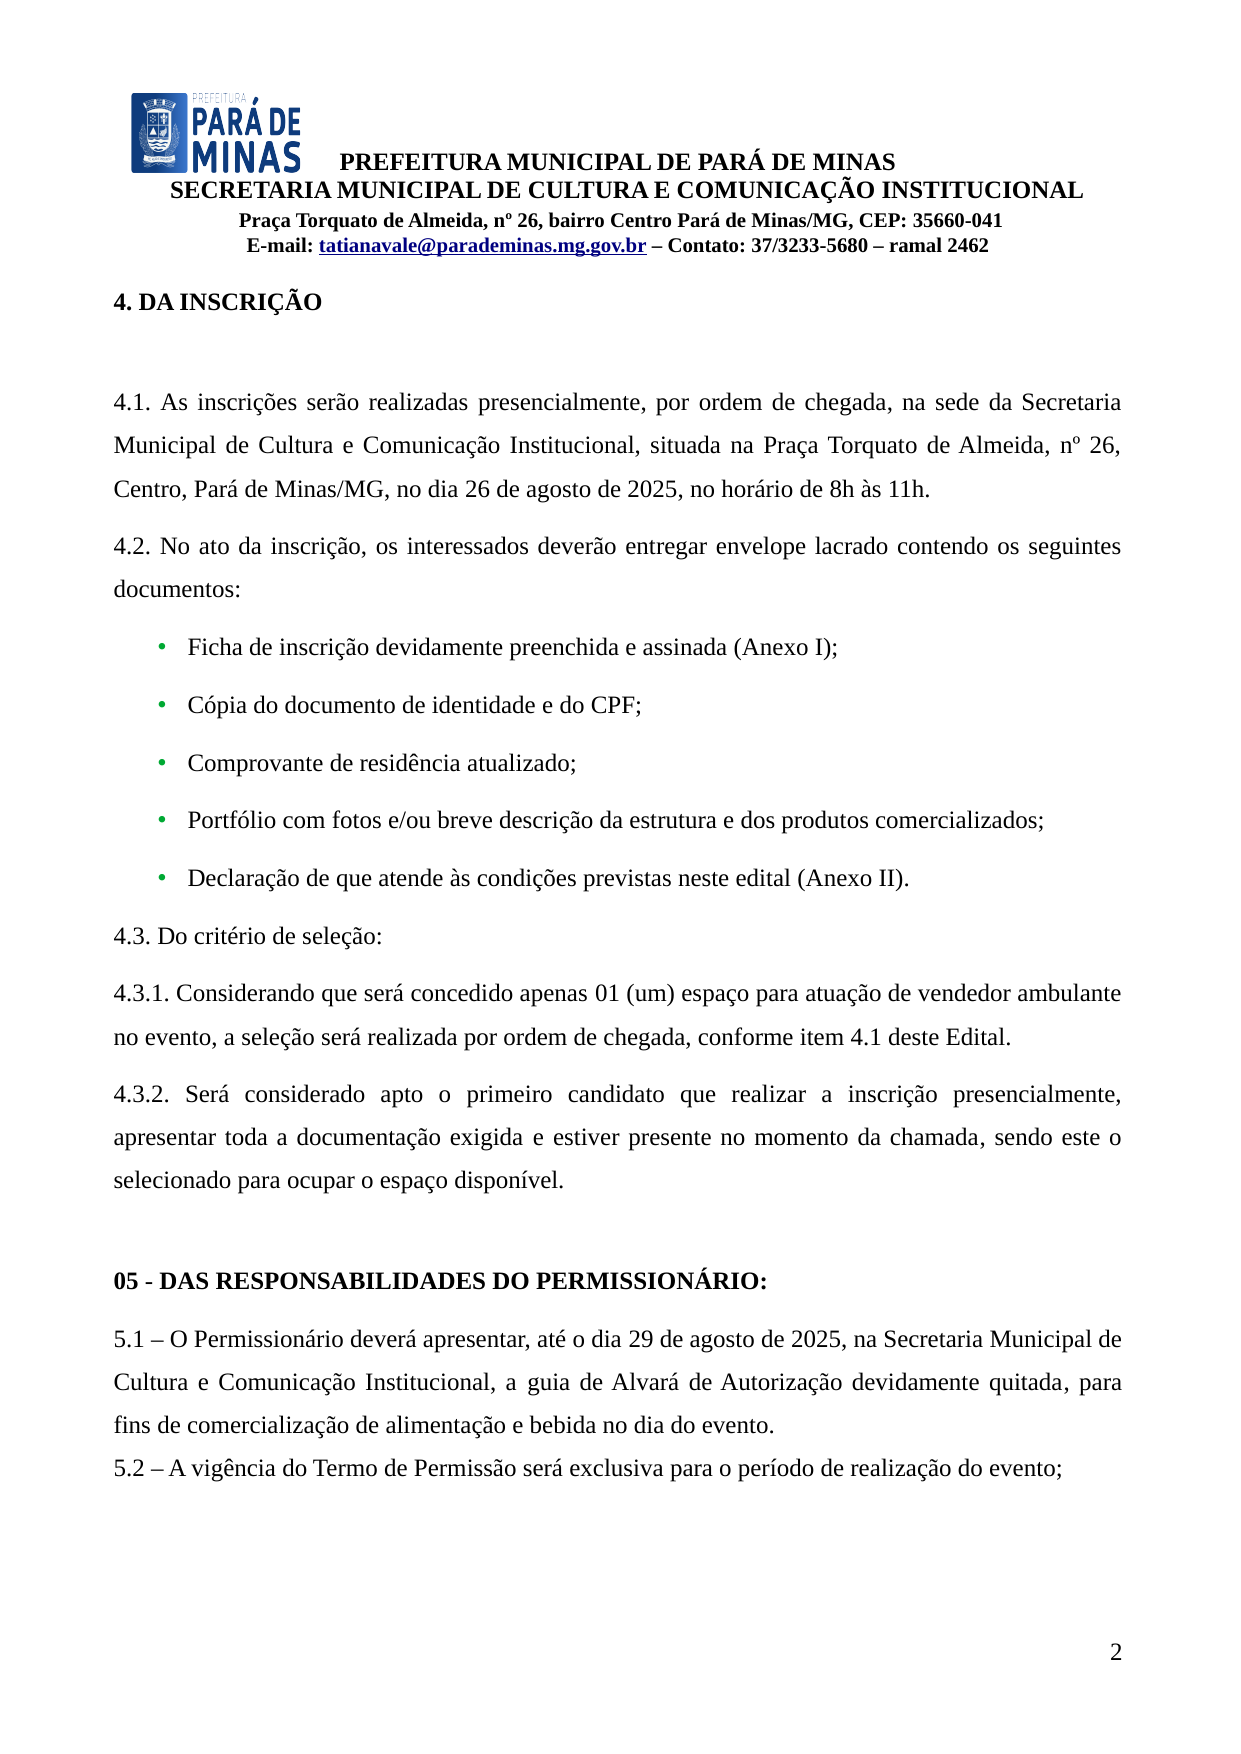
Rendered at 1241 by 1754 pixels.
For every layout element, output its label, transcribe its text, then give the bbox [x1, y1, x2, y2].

text 4.1. As inscrições serão realizadas presencialmente, por ordem de chegada, na sede da Secretaria Municipal de Cultura e Comunicação Institucional, situada na Praça Torquato de Almeida, nº 26, Centro, Pará de Minas/MG, no dia 26 de agosto de 2025, no horário de 8h às 11h. [113, 344, 1122, 502]
text 05 - DAS RESPONSABILIDADES DO PERMISSIONÁRIO: [113, 1223, 1122, 1295]
list Cópia do documento de identidade e do CPF; [158, 690, 1122, 719]
text 4.3. Do critério de seleção: [113, 921, 1122, 949]
list Ficha de inscrição devidamente preenchida e assinada (Anexo I); [158, 632, 1122, 661]
list Declaração de que atende às condições previstas neste edital (Anexo II). [158, 863, 1122, 892]
list Comprovante de residência atualizado; [158, 748, 1122, 776]
picture [131, 93, 300, 173]
text 4. DA INSCRIÇÃO [113, 287, 1122, 315]
text 4.3.1. Considerando que será concedido apenas 01 (um) espaço para atuação de vendedor ambulante no evento, a seleção será realizada por ordem de chegada, conforme item 4.1 deste Edital. [113, 978, 1122, 1050]
text 4.2. No ato da inscrição, os interessados deverão entregar envelope lacrado contendo os seguintes documentos: [113, 531, 1122, 603]
text 5.1 – O Permissionário deverá apresentar, até o dia 29 de agosto de 2025, na Secretaria Municipal de Cultura e Comunicação Institucional, a guia de Alvará de Autorização devidamente quitada, para fins de comercialização de alimentação e bebida no dia do evento. [113, 1324, 1122, 1439]
text 5.2 – A vigência do Termo de Permissão será exclusiva para o período de realização do evento; [113, 1453, 1122, 1482]
list Portfólio com fotos e/ou breve descrição da estrutura e dos produtos comercializados; [158, 805, 1122, 834]
text 4.3.2. Será considerado apto o primeiro candidato que realizar a inscrição presencialmente, apresentar toda a documentação exigida e estiver presente no momento da chamada, sendo este o selecionado para ocupar o espaço disponível. [113, 1079, 1122, 1194]
